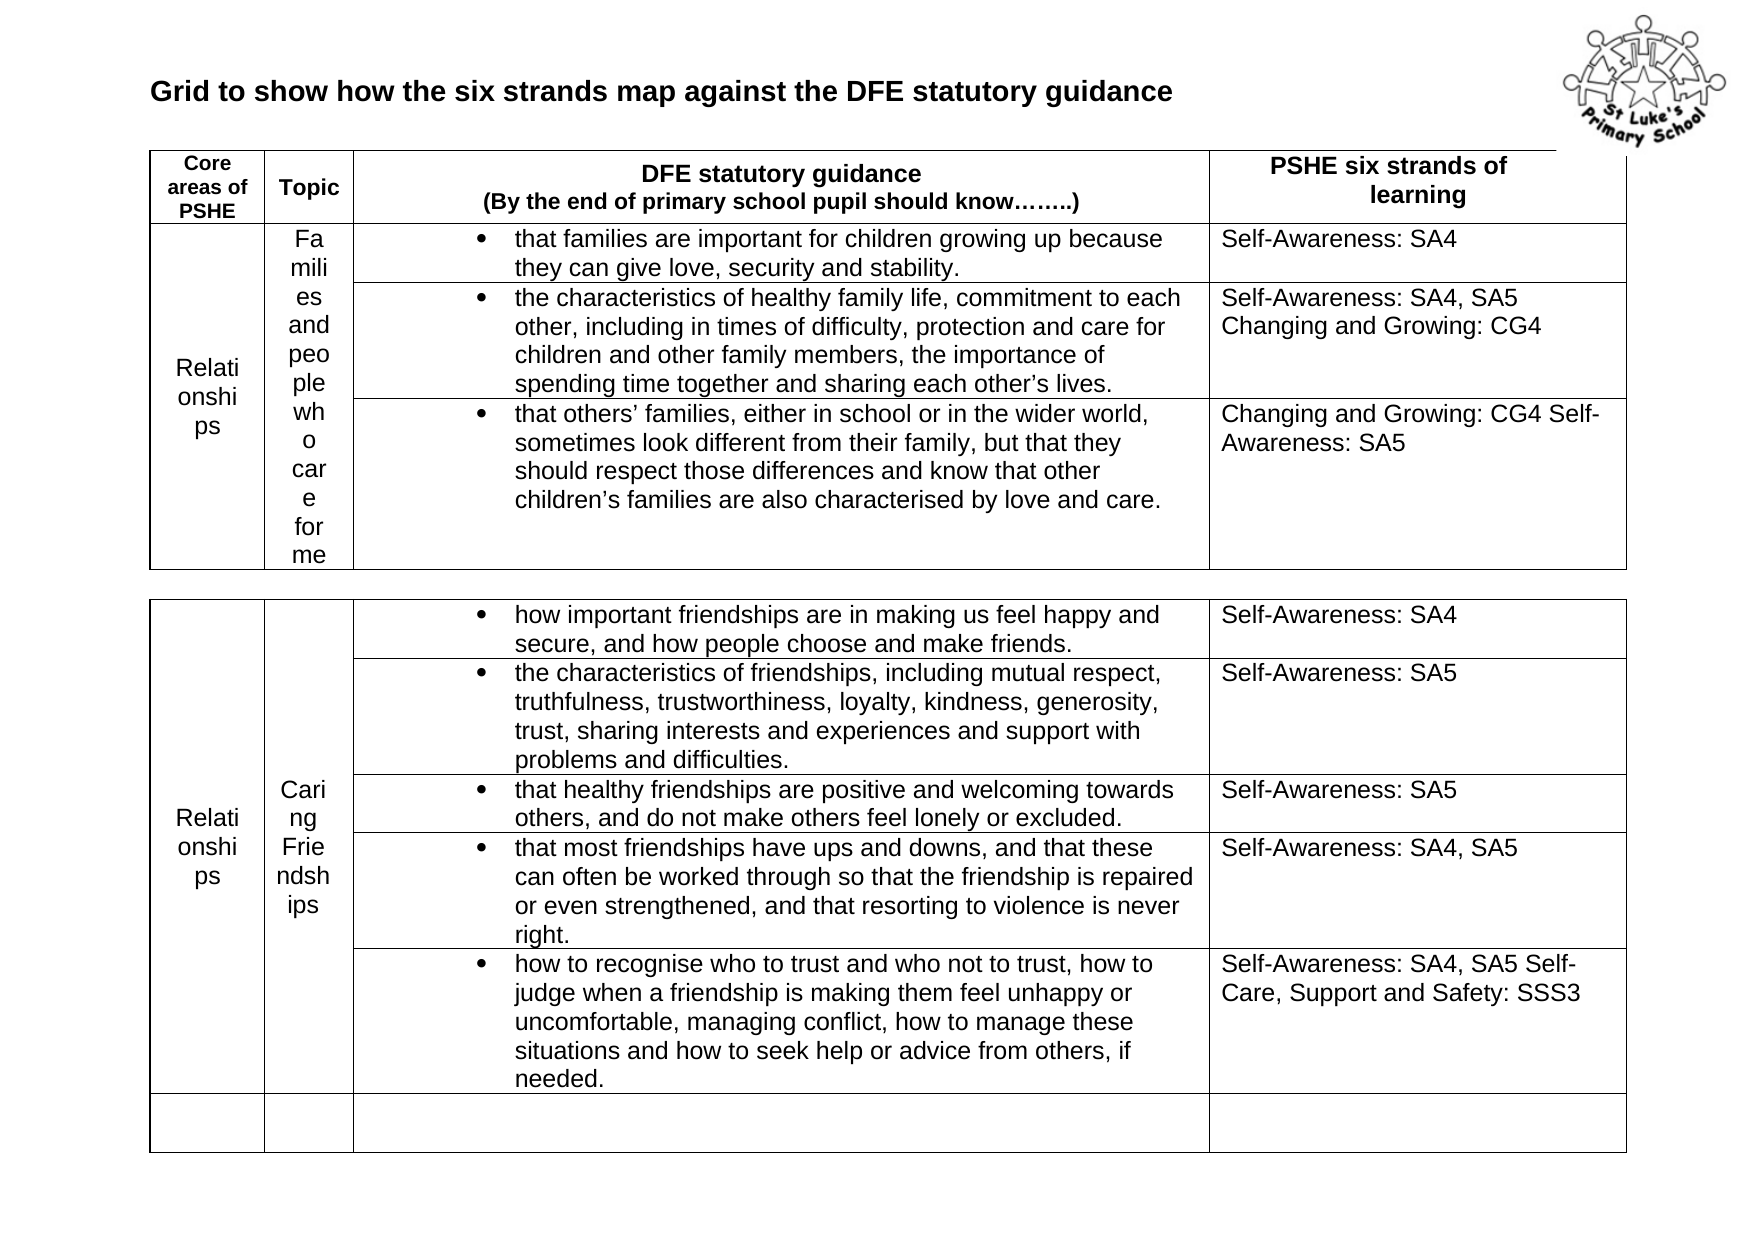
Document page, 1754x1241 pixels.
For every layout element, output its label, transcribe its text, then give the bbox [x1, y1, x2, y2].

table_cell Self-Awareness: SA4 [1210, 224, 1626, 282]
table_header Core areas of PSHE [151, 151, 264, 223]
table_cell the characteristics of friendships, including mutual respect, truthfulness, trustworthiness, loyalty, kindness, generosity, trust, sharing interests and experiences and support with problems and difficulties. [354, 659, 1209, 773]
table_cell Families and people who care for me [265, 224, 353, 569]
table_cell how important friendships are in making us feel happy and secure, and how people choose and make friends. [354, 600, 1209, 657]
table_cell [354, 1094, 1209, 1152]
table_cell Self-Awareness: SA4, SA5 [1210, 833, 1626, 948]
table_cell Relationships [151, 224, 264, 569]
table_header Topic [265, 151, 353, 223]
table_cell Relationships [151, 600, 264, 1093]
table_cell that others’ families, either in school or in the wider world, sometimes look different from their family, but that they should respect those differences and know that other children’s families are also characterised by love and care. [354, 399, 1209, 569]
table_cell [265, 1094, 353, 1152]
table_cell Changing and Growing: CG4 Self-Awareness: SA5 [1210, 399, 1626, 569]
table_cell that healthy friendships are positive and welcoming towards others, and do not make others feel lonely or excluded. [354, 775, 1209, 832]
table_cell Self-Awareness: SA4, SA5 Changing and Growing: CG4 [1210, 283, 1626, 398]
table_cell Self-Awareness: SA4, SA5 Self-Care, Support and Safety: SSS3 [1210, 949, 1626, 1093]
table_cell that most friendships have ups and downs, and that these can often be worked through so that the friendship is repaired or even strengthened, and that resorting to violence is never right. [354, 833, 1209, 948]
table_cell Self-Awareness: SA5 [1210, 775, 1626, 832]
table_cell Caring Friendships [265, 600, 353, 1093]
table_cell the characteristics of healthy family life, commitment to each other, including in times of difficulty, protection and care for children and other family members, the importance of spending time together and sharing each other’s lives. [354, 283, 1209, 398]
table_cell Self-Awareness: SA4 [1210, 600, 1626, 657]
table_header PSHE six strands of learning [1210, 151, 1626, 223]
table_cell Self-Awareness: SA5 [1210, 659, 1626, 773]
table_cell [1210, 1094, 1626, 1152]
table_cell [151, 1094, 264, 1152]
table_header DFE statutory guidance (By the end of primary school pupil should know……..) [354, 151, 1209, 223]
table_cell that families are important for children growing up because they can give love, security and stability. [354, 224, 1209, 282]
table_cell how to recognise who to trust and who not to trust, how to judge when a friendship is making them feel unhappy or uncomfortable, managing conflict, how to manage these situations and how to seek help or advice from others, if needed. [354, 949, 1209, 1093]
table_cell [150, 570, 1626, 599]
